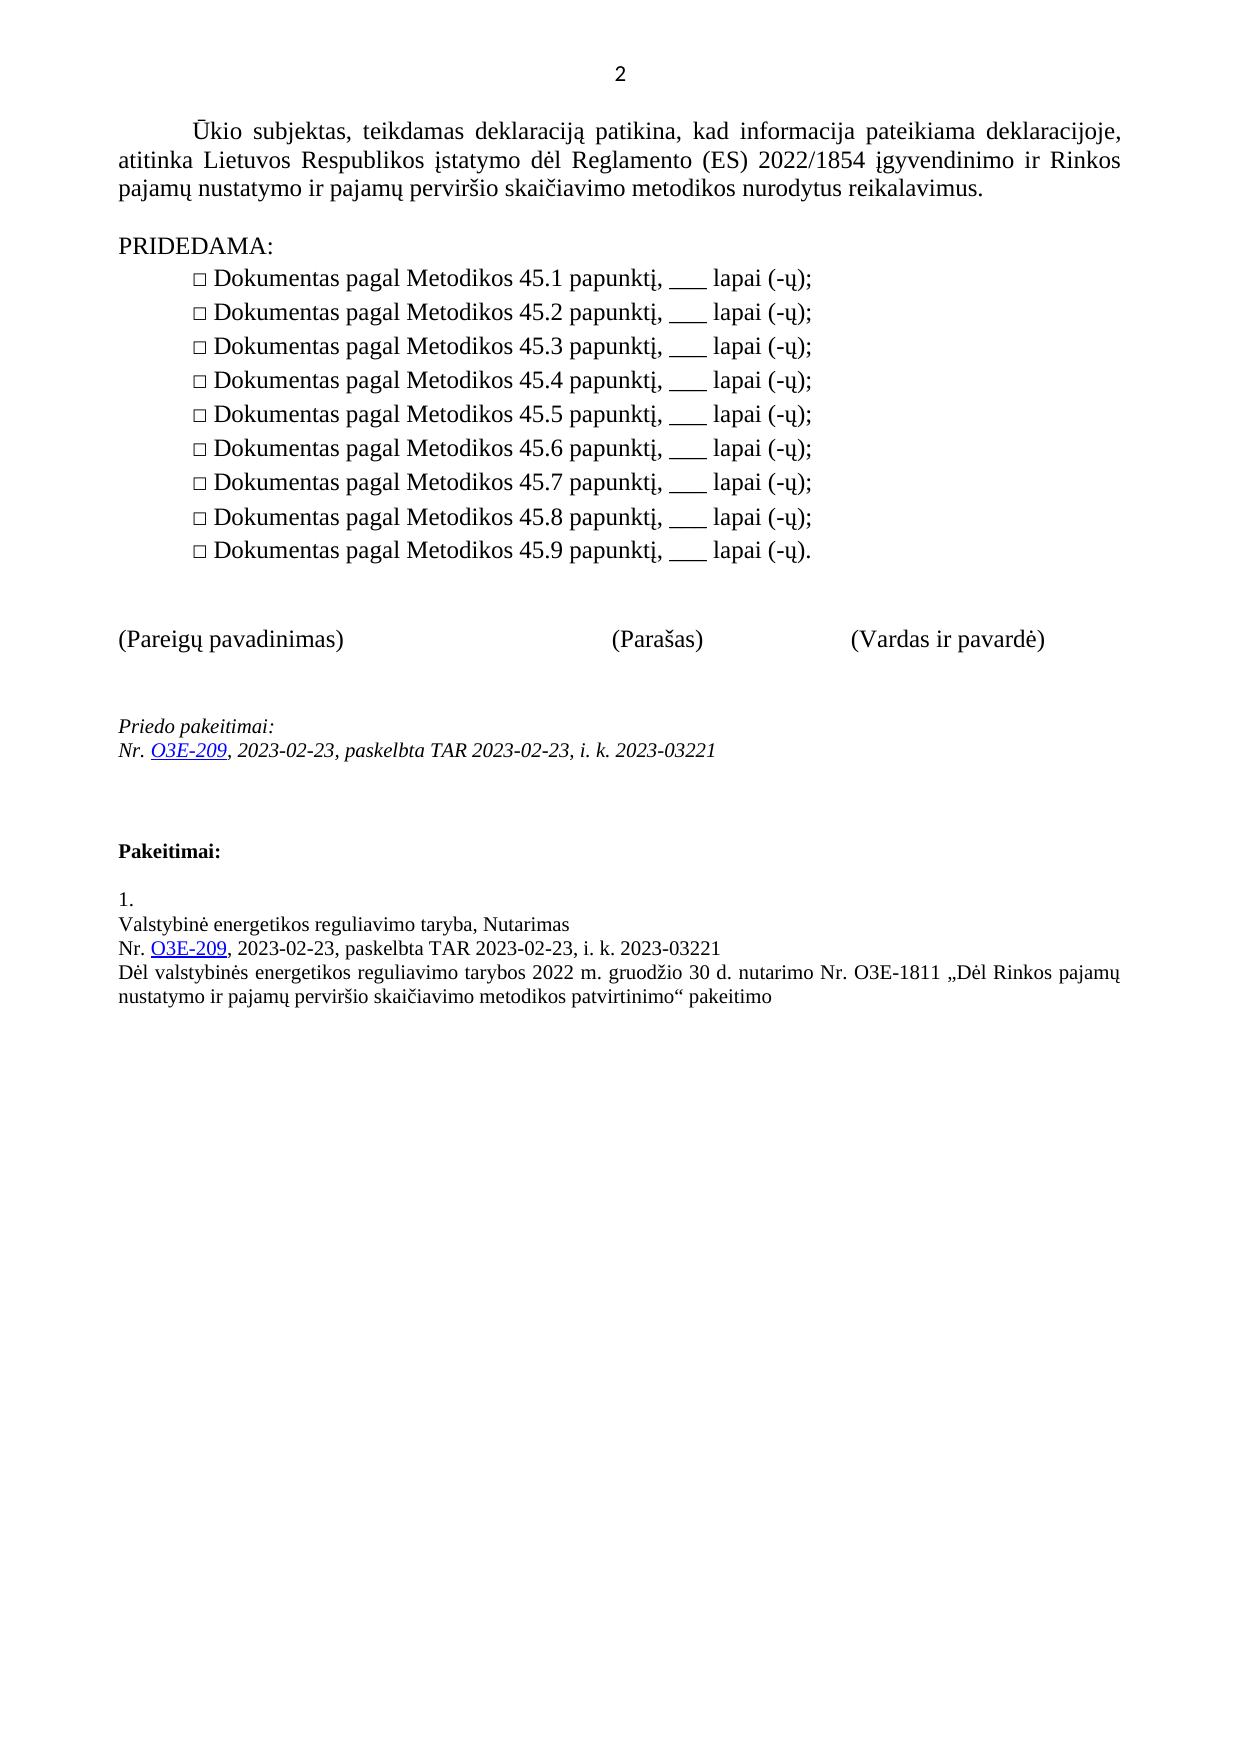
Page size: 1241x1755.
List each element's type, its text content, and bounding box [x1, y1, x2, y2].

text Valstybinė energetikos reguliavimo taryba, Nutarimas [118, 911, 1122, 936]
table_header (Parašas) [542, 624, 728, 652]
text ☐ Dokumentas pagal Metodikos 45.5 papunktį, ___ lapai (-ų); [118, 396, 1167, 430]
text ☐ Dokumentas pagal Metodikos 45.8 papunktį, ___ lapai (-ų); [118, 498, 1167, 532]
text Nr. O3E-209, 2023-02-23, paskelbta TAR 2023-02-23, i. k. 2023-03221 [118, 936, 1122, 959]
table_cell [118, 653, 542, 681]
text PRIDEDAMA: [118, 231, 1167, 260]
text ☐ Dokumentas pagal Metodikos 45.1 papunktį, ___ lapai (-ų); [118, 260, 1167, 294]
text ☐ Dokumentas pagal Metodikos 45.7 papunktį, ___ lapai (-ų); [118, 464, 1167, 498]
text Nr. O3E-209, 2023-02-23, paskelbta TAR 2023-02-23, i. k. 2023-03221 [118, 738, 1122, 762]
text ☐ Dokumentas pagal Metodikos 45.6 papunktį, ___ lapai (-ų); [118, 430, 1167, 464]
text 1. [118, 887, 1122, 911]
table_header (Vardas ir pavardė) [728, 624, 1123, 652]
text ☐ Dokumentas pagal Metodikos 45.9 papunktį, ___ lapai (-ų). [118, 532, 1167, 566]
table_cell [542, 653, 728, 681]
text ☐ Dokumentas pagal Metodikos 45.2 papunktį, ___ lapai (-ų); [118, 294, 1167, 328]
table_header (Pareigų pavadinimas) [118, 624, 542, 652]
text ☐ Dokumentas pagal Metodikos 45.4 papunktį, ___ lapai (-ų); [118, 362, 1167, 396]
text ☐ Dokumentas pagal Metodikos 45.3 papunktį, ___ lapai (-ų); [118, 328, 1167, 362]
table_cell [728, 653, 1123, 681]
text Ūkio subjektas, teikdamas deklaraciją patikina, kad informacija pateikiama deklaracijoje, atitinka Lietuvos Respublikos įstatymo dėl Reglamento (ES) 2022/1854 įgyvendinimo ir Rinkos pajamų nustatymo ir pajamų perviršio skaičiavimo metodikos nurodytus reikalavimus. [118, 116, 1122, 202]
text Pakeitimai: [118, 839, 1122, 863]
text Priedo pakeitimai: [118, 714, 1122, 738]
text Dėl valstybinės energetikos reguliavimo tarybos 2022 m. gruodžio 30 d. nutarimo Nr. O3E-1811 „Dėl Rinkos pajamų nustatymo ir pajamų perviršio skaičiavimo metodikos patvirtinimo“ pakeitimo [118, 959, 1122, 1008]
